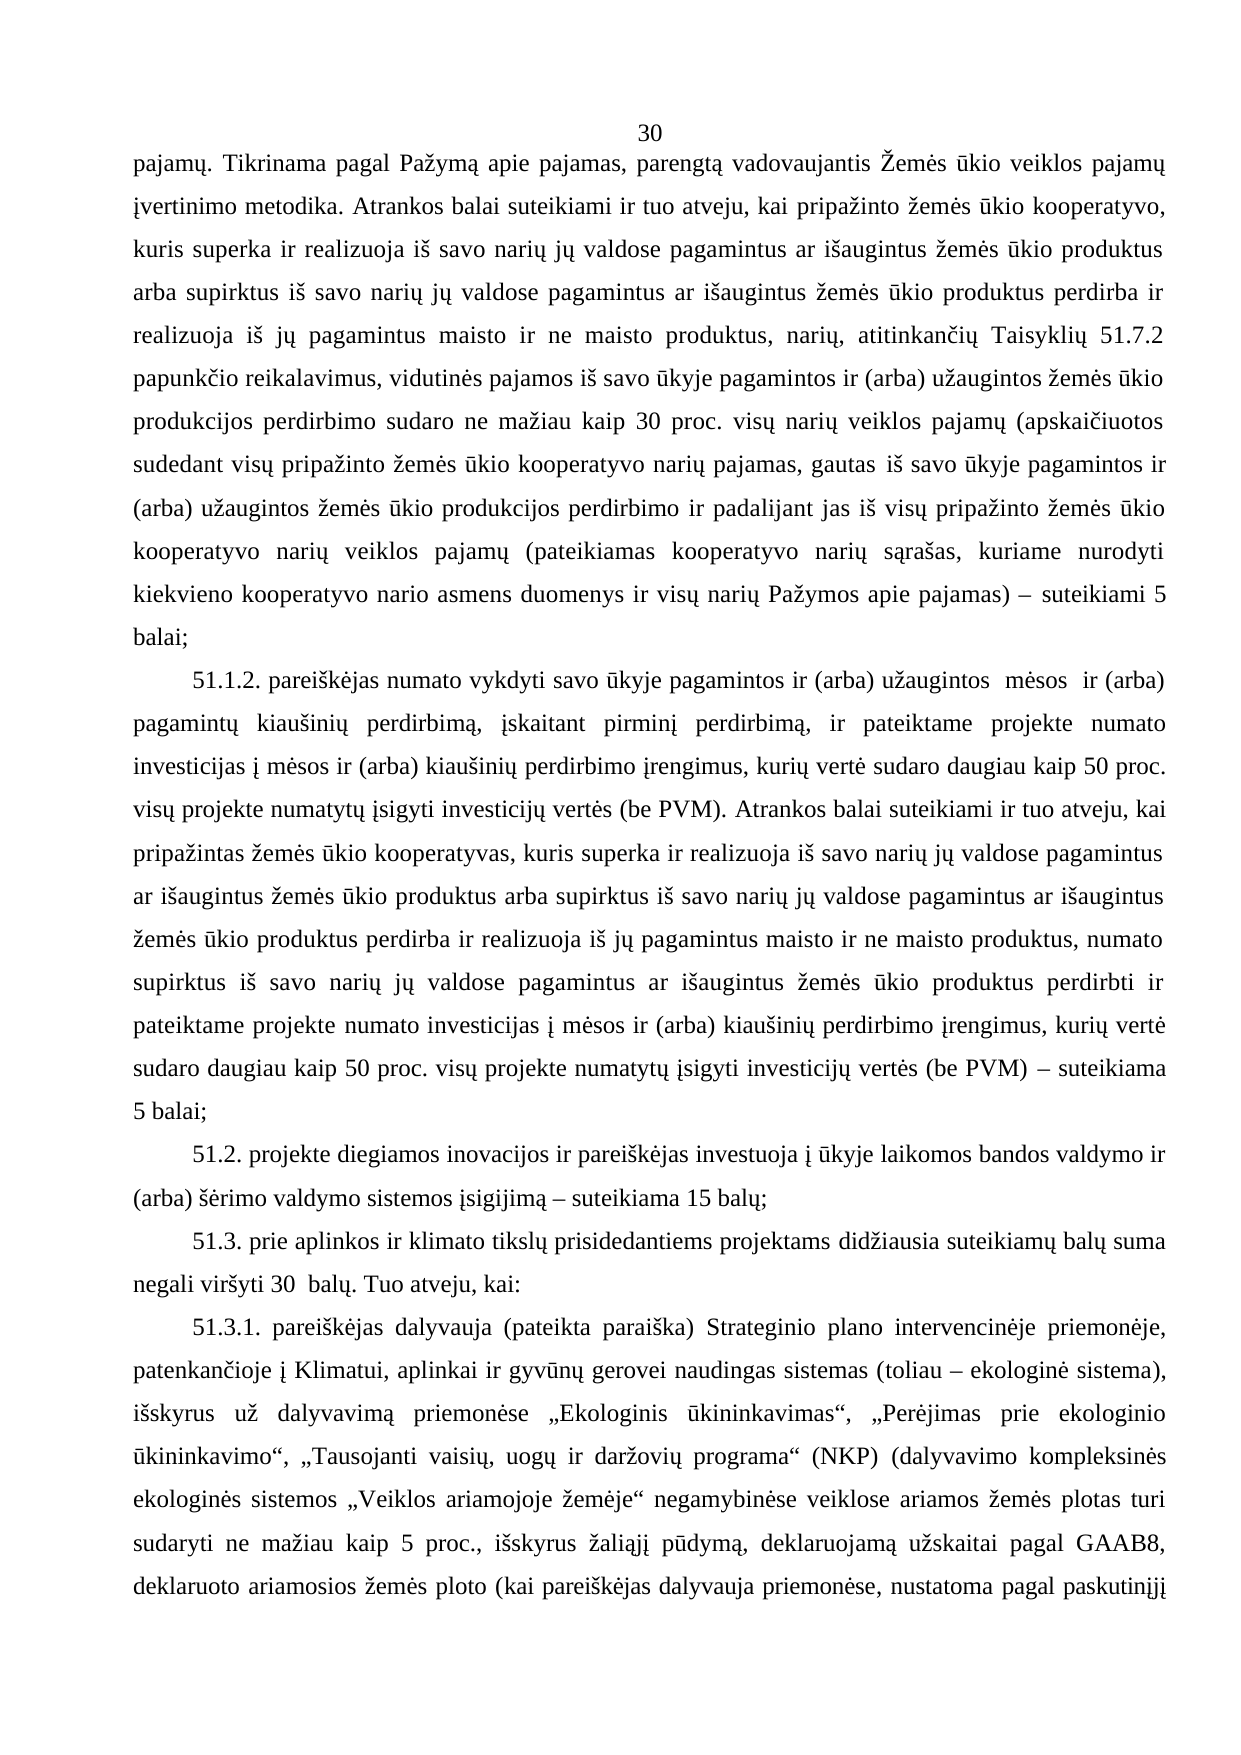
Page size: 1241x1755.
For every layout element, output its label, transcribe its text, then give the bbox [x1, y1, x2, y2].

text 51.1.2. pareiškėjas numato vykdyti savo ūkyje pagamintos ir (arba) užaugintos mėsos ir (arba) pagamintų kiaušinių perdirbimą, įskaitant pirminį perdirbimą, ir pateiktame projekte numato investicijas į mėsos ir (arba) kiaušinių perdirbimo įrengimus, kurių vertė sudaro daugiau kaip 50 proc. visų projekte numatytų įsigyti investicijų vertės (be PVM). Atrankos balai suteikiami ir tuo atveju, kai pripažintas žemės ūkio kooperatyvas, kuris superka ir realizuoja iš savo narių jų valdose pagamintus ar išaugintus žemės ūkio produktus arba supirktus iš savo narių jų valdose pagamintus ar išaugintus žemės ūkio produktus perdirba ir realizuoja iš jų pagamintus maisto ir ne maisto produktus, numato supirktus iš savo narių jų valdose pagamintus ar išaugintus žemės ūkio produktus perdirbti ir pateiktame projekte numato investicijas į mėsos ir (arba) kiaušinių perdirbimo įrengimus, kurių vertė sudaro daugiau kaip 50 proc. visų projekte numatytų įsigyti investicijų vertės (be PVM) – suteikiama 5 balai; [133, 665, 1166, 1125]
text 51.3.1. pareiškėjas dalyvauja (pateikta paraiška) Strateginio plano intervencinėje priemonėje, patenkančioje į Klimatui, aplinkai ir gyvūnų gerovei naudingas sistemas (toliau – ekologinė sistema), išskyrus už dalyvavimą priemonėse „Ekologinis ūkininkavimas“, „Perėjimas prie ekologinio ūkininkavimo“, „Tausojanti vaisių, uogų ir daržovių programa“ (NKP) (dalyvavimo kompleksinės ekologinės sistemos „Veiklos ariamojoje žemėje“ negamybinėse veiklose ariamos žemės plotas turi sudaryti ne mažiau kaip 5 proc., išskyrus žaliąjį pūdymą, deklaruojamą užskaitai pagal GAAB8, deklaruoto ariamosios žemės ploto (kai pareiškėjas dalyvauja priemonėse, nustatoma pagal paskutinįjį [133, 1312, 1166, 1599]
text 51.2. projekte diegiamos inovacijos ir pareiškėjas investuoja į ūkyje laikomos bandos valdymo ir (arba) šėrimo valdymo sistemos įsigijimą – suteikiama 15 balų; [133, 1139, 1166, 1211]
text 51.3. prie aplinkos ir klimato tikslų prisidedantiems projektams didžiausia suteikiamų balų suma negali viršyti 30 balų. Tuo atveju, kai: [133, 1226, 1166, 1298]
text pajamų. Tikrinama pagal Pažymą apie pajamas, parengtą vadovaujantis Žemės ūkio veiklos pajamų įvertinimo metodika. Atrankos balai suteikiami ir tuo atveju, kai pripažinto žemės ūkio kooperatyvo, kuris superka ir realizuoja iš savo narių jų valdose pagamintus ar išaugintus žemės ūkio produktus arba supirktus iš savo narių jų valdose pagamintus ar išaugintus žemės ūkio produktus perdirba ir realizuoja iš jų pagamintus maisto ir ne maisto produktus, narių, atitinkančių Taisyklių 51.7.2 papunkčio reikalavimus, vidutinės pajamos iš savo ūkyje pagamintos ir (arba) užaugintos žemės ūkio produkcijos perdirbimo sudaro ne mažiau kaip 30 proc. visų narių veiklos pajamų (apskaičiuotos sudedant visų pripažinto žemės ūkio kooperatyvo narių pajamas, gautas iš savo ūkyje pagamintos ir (arba) užaugintos žemės ūkio produkcijos perdirbimo ir padalijant jas iš visų pripažinto žemės ūkio kooperatyvo narių veiklos pajamų (pateikiamas kooperatyvo narių sąrašas, kuriame nurodyti kiekvieno kooperatyvo nario asmens duomenys ir visų narių Pažymos apie pajamas) – suteikiami 5 balai; [133, 148, 1166, 651]
